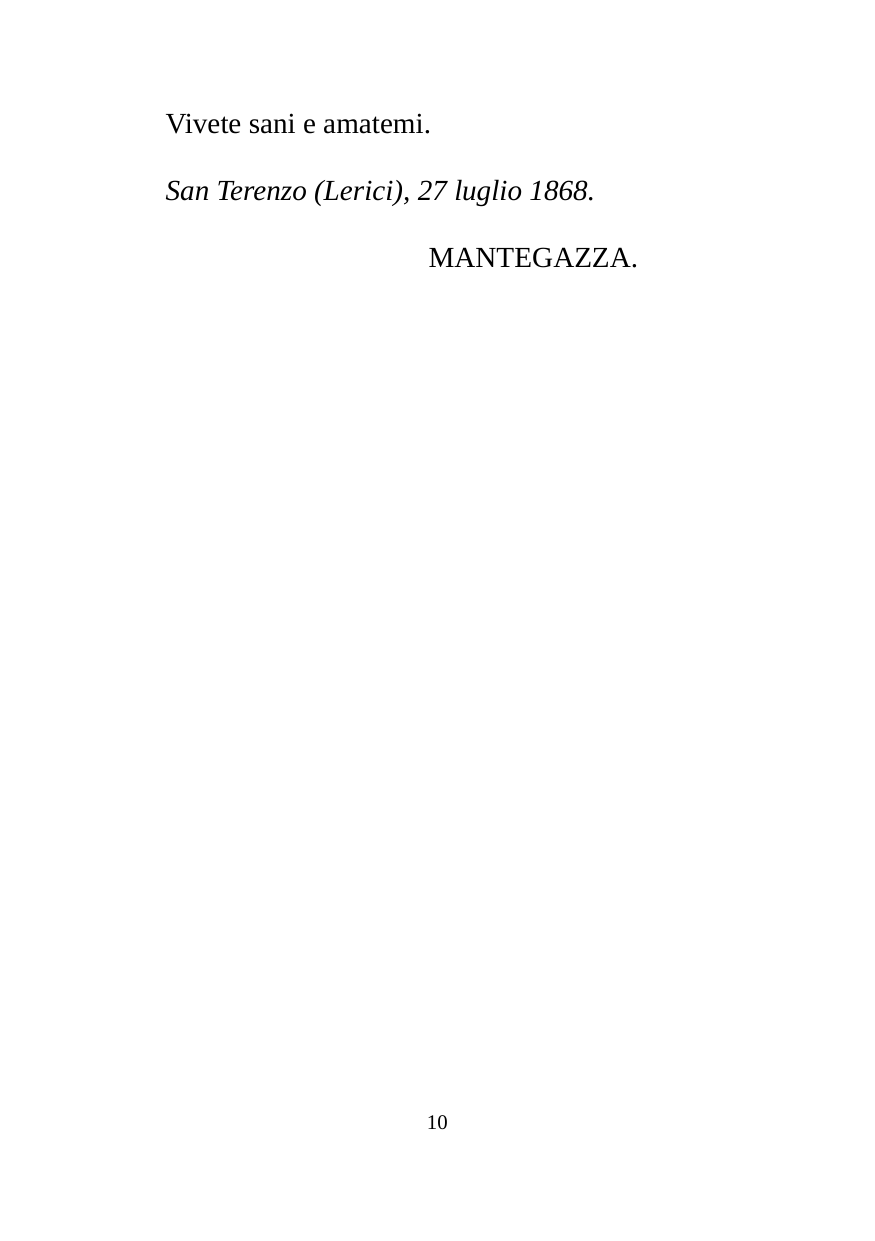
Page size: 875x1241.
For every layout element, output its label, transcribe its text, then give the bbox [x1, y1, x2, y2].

text MANTEGAZZA. [106, 240, 638, 274]
text Vivete sani e amatemi. [106, 106, 768, 140]
text San Terenzo (Lerici), 27 luglio 1868. [106, 173, 768, 207]
